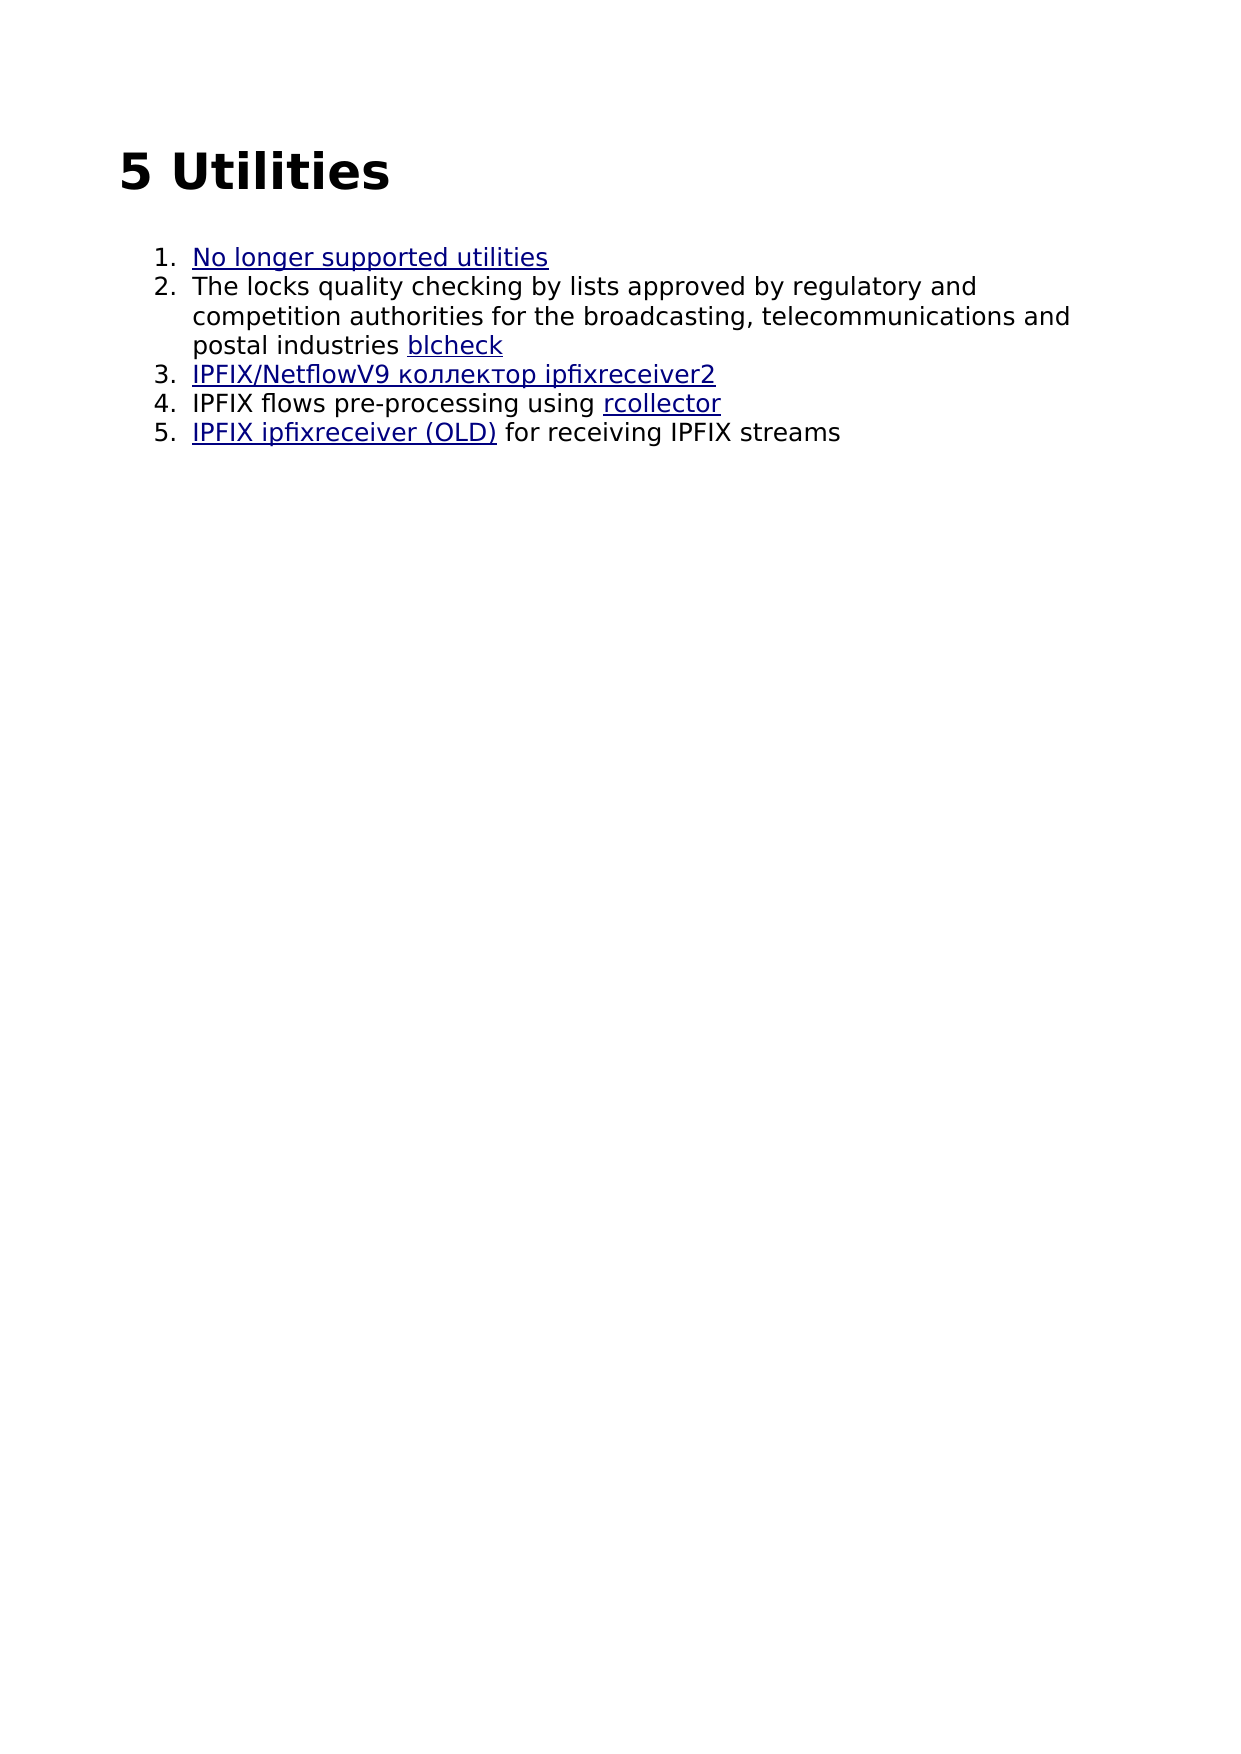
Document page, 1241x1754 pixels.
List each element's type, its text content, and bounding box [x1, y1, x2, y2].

list IPFIX/NetflowV9 коллектор ipfixreceiver2 [177, 360, 1122, 389]
list The locks quality checking by lists approved by regulatory and competition authorities for the broadcasting, telecommunications and postal industries blcheck [177, 272, 1122, 360]
list No longer supported utilities [177, 243, 1122, 272]
list IPFIX ipfixreceiver (OLD) for receiving IPFIX streams [177, 418, 1122, 447]
list IPFIX flows pre-processing using rcollector [177, 389, 1122, 418]
subtitle 5 Utilities [118, 143, 1122, 201]
